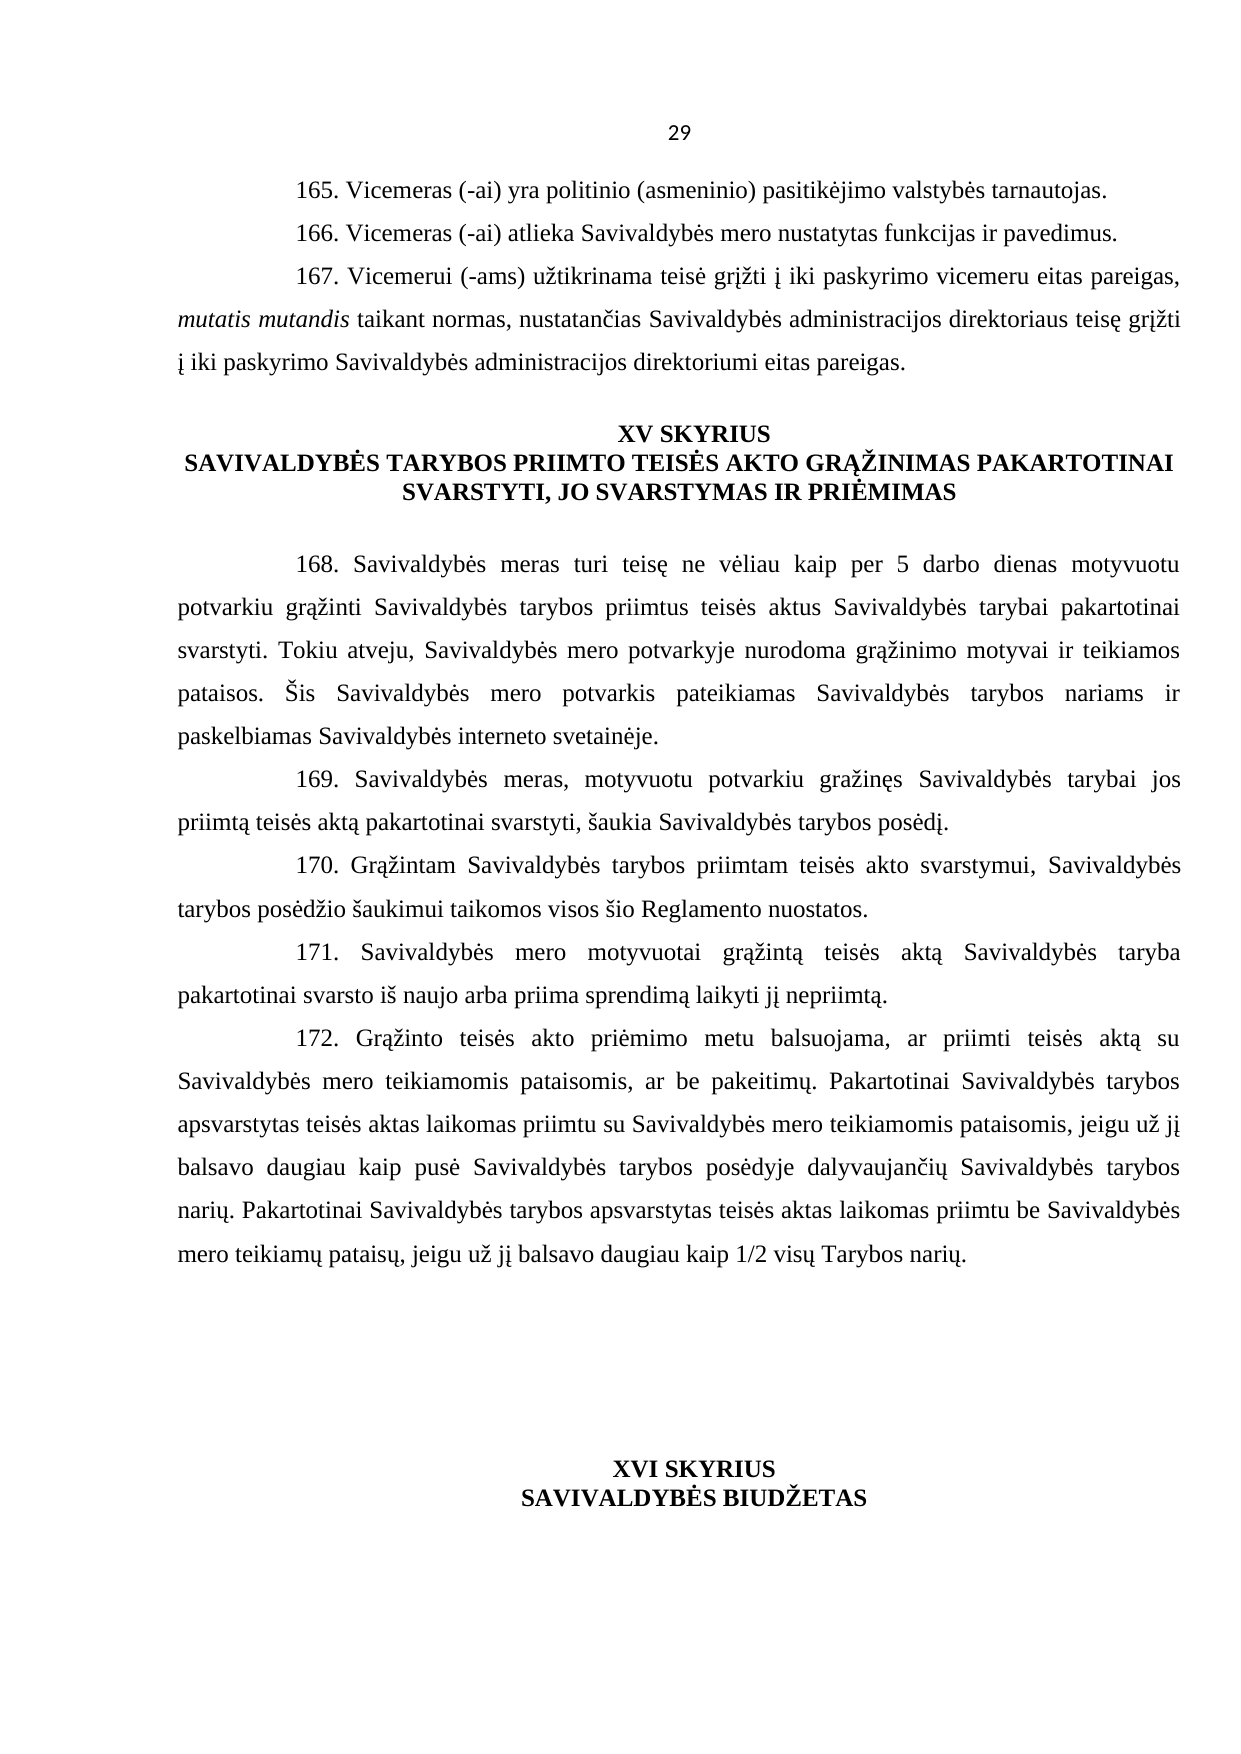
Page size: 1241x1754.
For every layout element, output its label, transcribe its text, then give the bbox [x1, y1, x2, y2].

text XV SKYRIUS [207, 419, 1181, 448]
text 171. Savivaldybės mero motyvuotai grąžintą teisės aktą Savivaldybės taryba pakartotinai svarsto iš naujo arba priima sprendimą laikyti jį nepriimtą. [177, 937, 1181, 1009]
text 169. Savivaldybės meras, motyvuotu potvarkiu gražinęs Savivaldybės tarybai jos priimtą teisės aktą pakartotinai svarstyti, šaukia Savivaldybės tarybos posėdį. [177, 764, 1181, 836]
text 168. Savivaldybės meras turi teisę ne vėliau kaip per 5 darbo dienas motyvuotu potvarkiu grąžinti Savivaldybės tarybos priimtus teisės aktus Savivaldybės tarybai pakartotinai svarstyti. Tokiu atveju, Savivaldybės mero potvarkyje nurodoma grąžinimo motyvai ir teikiamos pataisos. Šis Savivaldybės mero potvarkis pateikiamas Savivaldybės tarybos nariams ir paskelbiamas Savivaldybės interneto svetainėje. [177, 549, 1181, 750]
text SAVIVALDYBĖS TARYBOS PRIIMTO TEISĖS AKTO GRĄŽINIMAS PAKARTOTINAI SVARSTYTI, JO SVARSTYMAS IR PRIĖMIMAS [177, 448, 1181, 506]
text 165. Vicemeras (-ai) yra politinio (asmeninio) pasitikėjimo valstybės tarnautojas. [177, 175, 1181, 204]
text 172. Grąžinto teisės akto priėmimo metu balsuojama, ar priimti teisės aktą su Savivaldybės mero teikiamomis pataisomis, ar be pakeitimų. Pakartotinai Savivaldybės tarybos apsvarstytas teisės aktas laikomas priimtu su Savivaldybės mero teikiamomis pataisomis, jeigu už jį balsavo daugiau kaip pusė Savivaldybės tarybos posėdyje dalyvaujančių Savivaldybės tarybos narių. Pakartotinai Savivaldybės tarybos apsvarstytas teisės aktas laikomas priimtu be Savivaldybės mero teikiamų pataisų, jeigu už jį balsavo daugiau kaip 1/2 visų Tarybos narių. [177, 1023, 1181, 1267]
text 170. Grąžintam Savivaldybės tarybos priimtam teisės akto svarstymui, Savivaldybės tarybos posėdžio šaukimui taikomos visos šio Reglamento nuostatos. [177, 851, 1181, 922]
text 166. Vicemeras (-ai) atlieka Savivaldybės mero nustatytas funkcijas ir pavedimus. [177, 218, 1181, 247]
text XVI SKYRIUS [207, 1454, 1181, 1483]
text 167. Vicemerui (-ams) užtikrinama teisė grįžti į iki paskyrimo vicemeru eitas pareigas, mutatis mutandis taikant normas, nustatančias Savivaldybės administracijos direktoriaus teisę grįžti į iki paskyrimo Savivaldybės administracijos direktoriumi eitas pareigas. [177, 261, 1181, 376]
text SAVIVALDYBĖS BIUDŽETAS [207, 1483, 1181, 1512]
